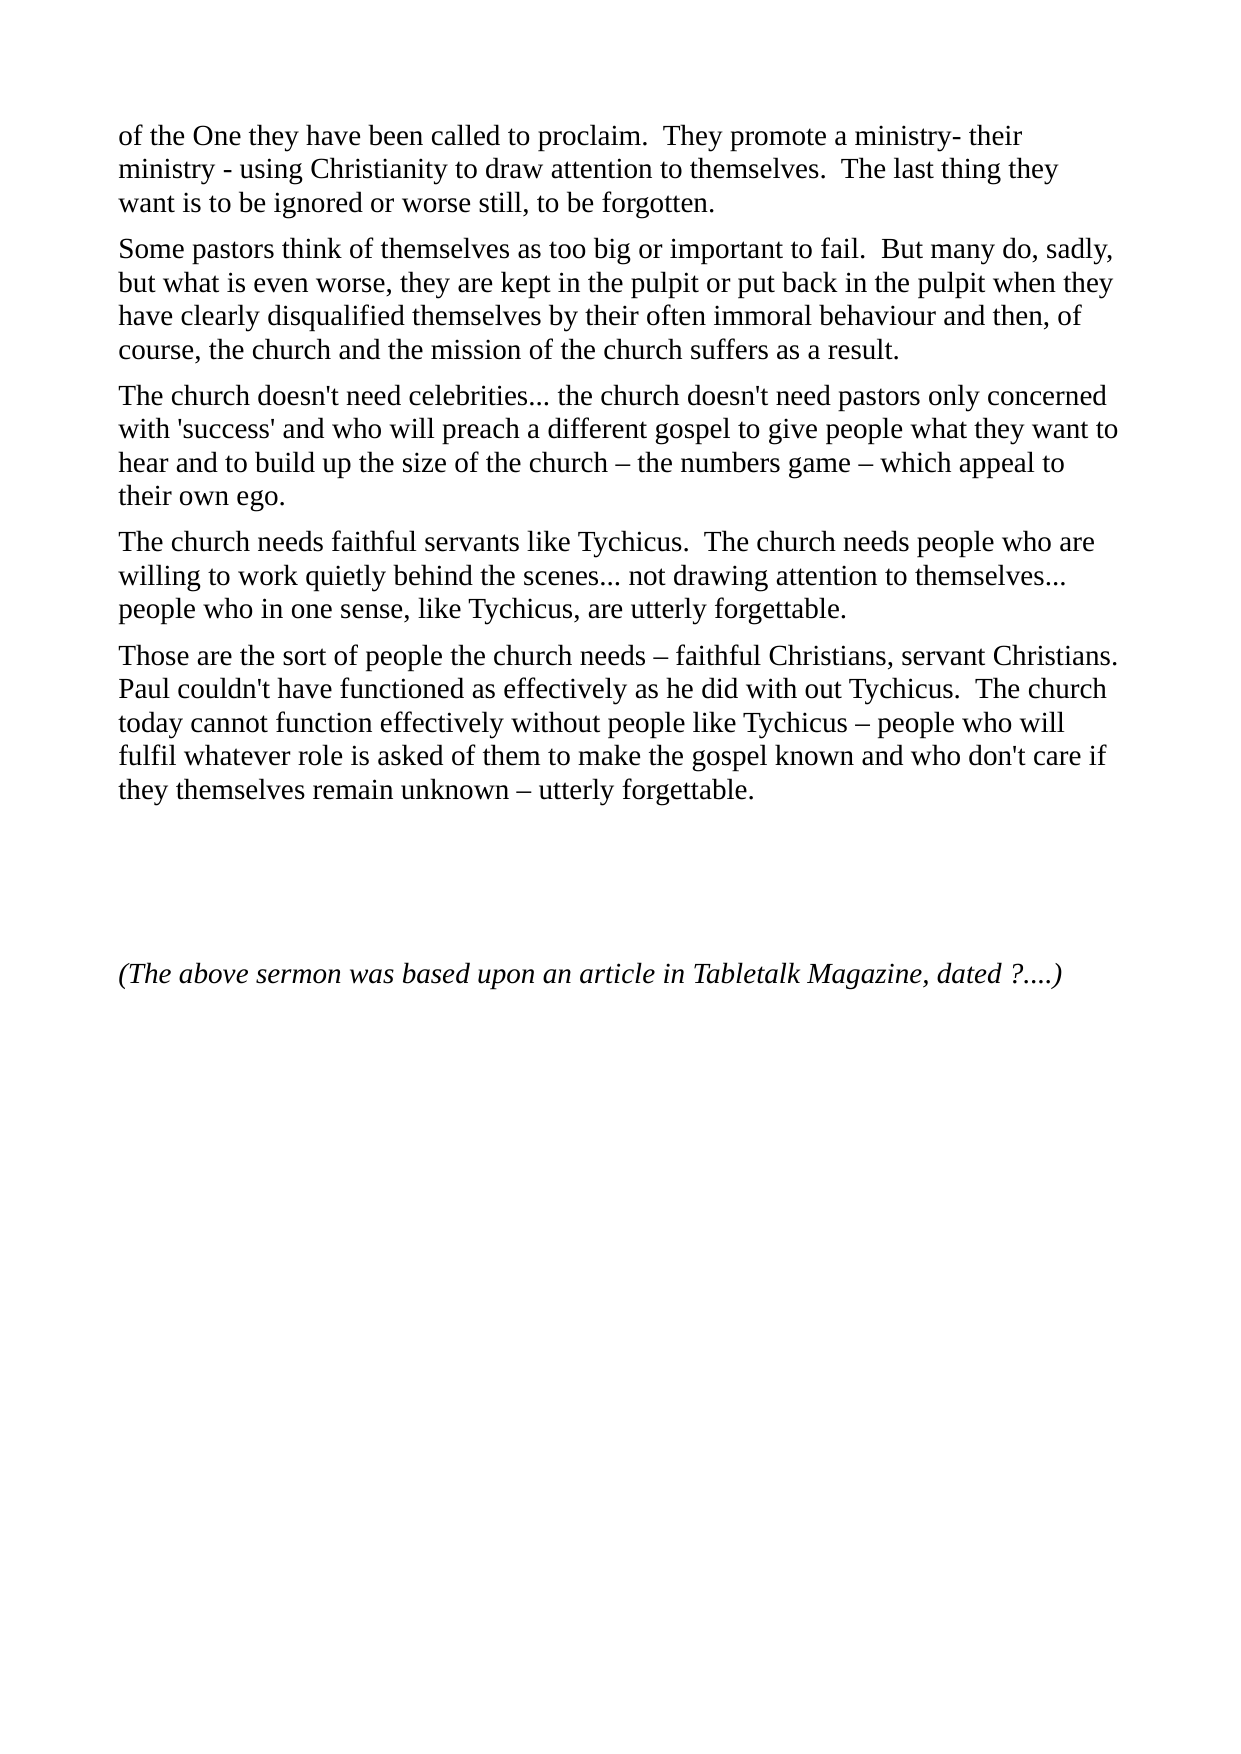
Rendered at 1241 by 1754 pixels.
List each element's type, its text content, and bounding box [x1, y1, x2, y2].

text Some pastors think of themselves as too big or important to fail. But many do, sadly, but what is even worse, they are kept in the pulpit or put back in the pulpit when they have clearly disqualified themselves by their often immoral behaviour and then, of course, the church and the mission of the church suffers as a result. [118, 231, 1122, 365]
text The church doesn't need celebrities... the church doesn't need pastors only concerned with 'success' and who will preach a different gospel to give people what they want to hear and to build up the size of the church – the numbers game – which appeal to their own ego. [118, 378, 1122, 512]
text The church needs faithful servants like Tychicus. The church needs people who are willing to work quietly behind the scenes... not drawing attention to themselves... people who in one sense, like Tychicus, are utterly forgettable. [118, 524, 1122, 625]
text of the One they have been called to proclaim. They promote a ministry- their ministry - using Christianity to draw attention to themselves. The last thing they want is to be ignored or worse still, to be forgotten. [118, 118, 1122, 219]
text Those are the sort of people the church needs – faithful Christians, servant Christians. Paul couldn't have functioned as effectively as he did with out Tychicus. The church today cannot function effectively without people like Tychicus – people who will fulfil whatever role is asked of them to make the gospel known and who don't care if they themselves remain unknown – utterly forgettable. [118, 638, 1122, 805]
text (The above sermon was based upon an article in Tabletalk Magazine, dated ?....) [118, 956, 1122, 989]
